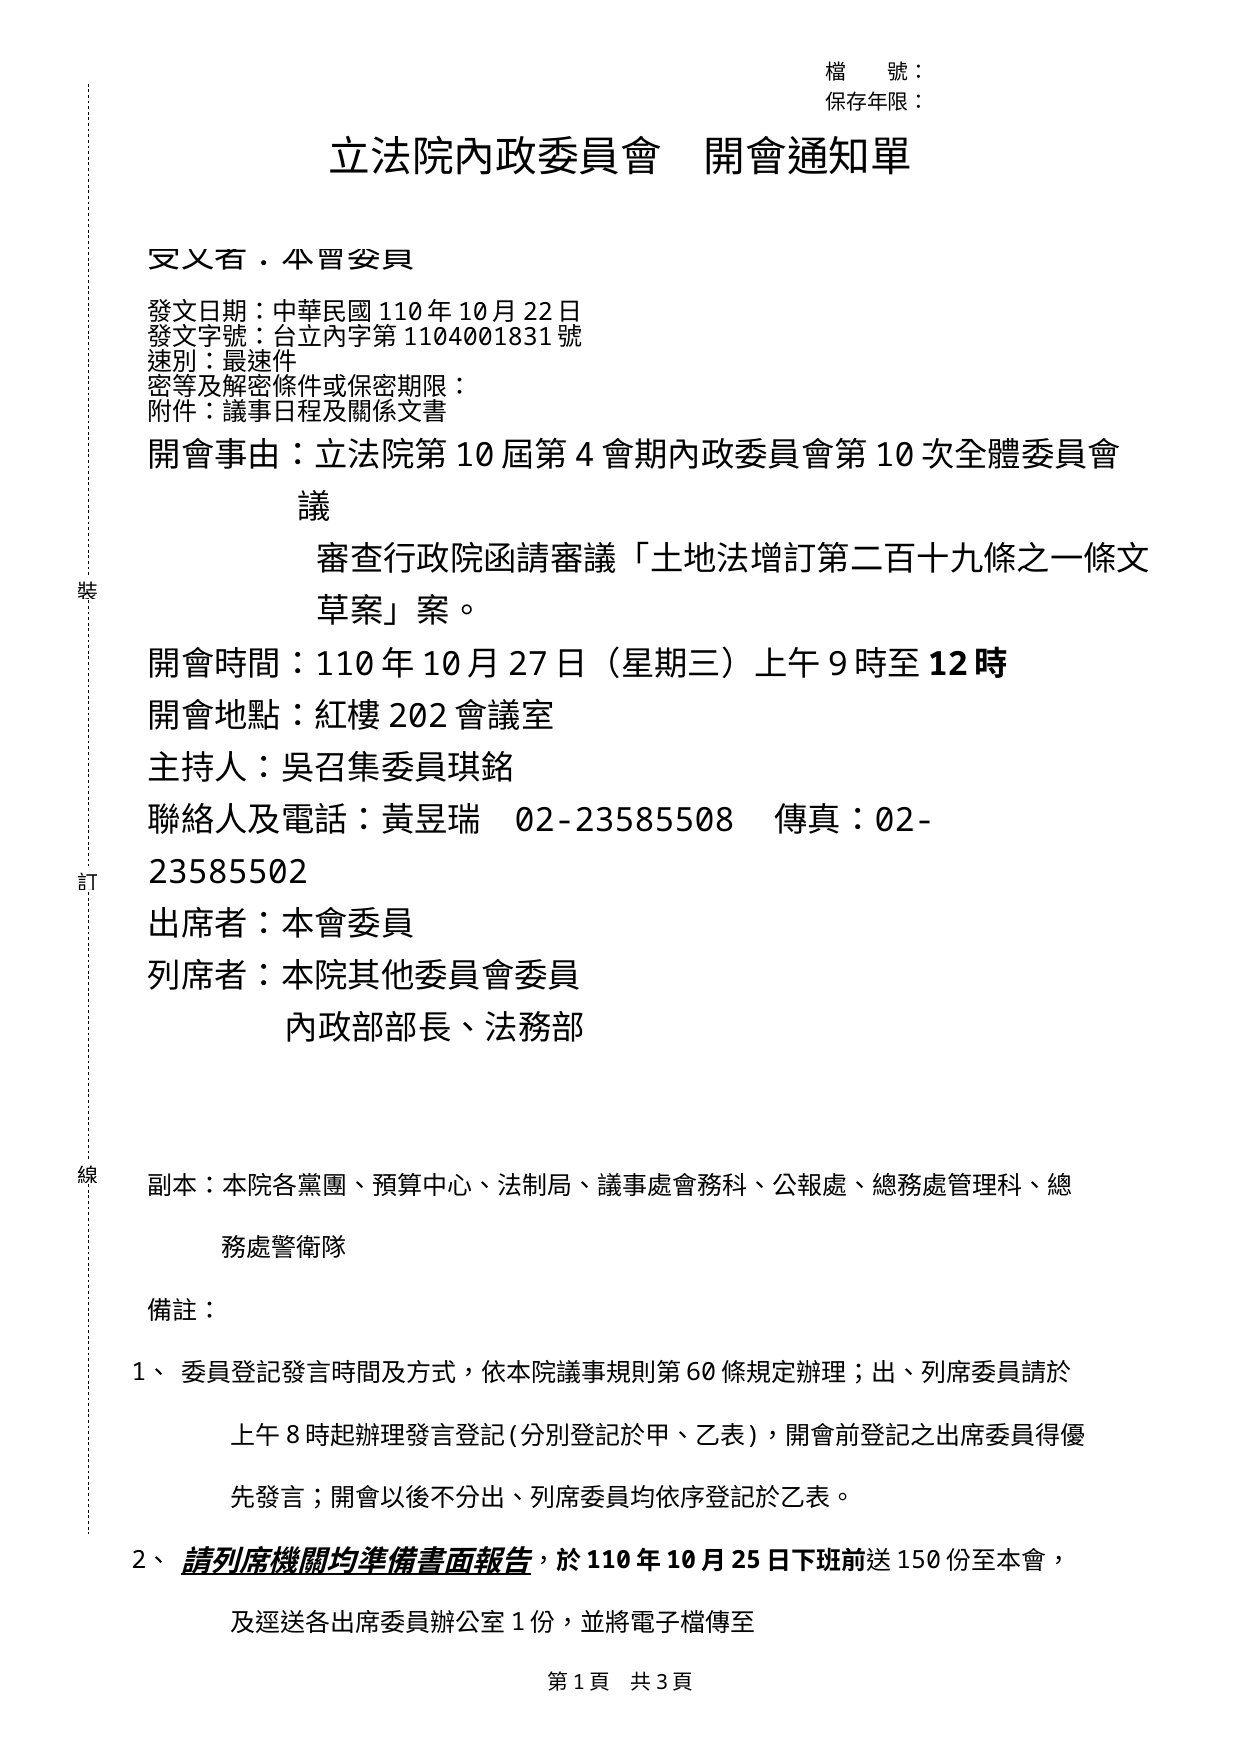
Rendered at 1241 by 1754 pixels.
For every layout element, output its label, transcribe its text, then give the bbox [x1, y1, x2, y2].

title [810, 48, 1085, 135]
text 發文日期：中華民國110年10月22日 [148, 300, 1092, 325]
text 主持人：吳召集委員琪銘 [148, 737, 1092, 789]
text 保存年限： [825, 86, 1070, 116]
text 聯絡人及電話：黃昱瑞 02-23585508 傳真：02-23585502 [148, 789, 1092, 894]
text 檔 號： [825, 55, 1070, 86]
text 副本：本院各黨團、預算中心、法制局、議事處會務科、公報處、總務處管理科、總務處警衛隊 [148, 1142, 1092, 1267]
text 內政部部長、法務部 [264, 998, 1092, 1050]
text 審查行政院函請審議「土地法增訂第二百十九條之一條文草案」案。 [316, 529, 1152, 633]
text 開會事由：立法院第10屆第4會期內政委員會第10次全體委員會議 [148, 425, 1152, 529]
text 附件：議事日程及關係文書 [148, 400, 1092, 425]
list 委員登記發言時間及方式，依本院議事規則第60條規定辦理；出、列席委員請於上午8時起辦理發言登記(分別登記於甲、乙表)，開會前登記之出席委員得優先發言；開會以後不分出、列席委員均依序登記於乙表。 [131, 1329, 1092, 1517]
text 受文者：本會委員 [148, 237, 1092, 275]
list 請列席機關均準備書面報告，於110年10月25日下班前送150份至本會，及逕送各出席委員辦公室1份，並將電子檔傳至 [131, 1517, 1092, 1642]
text 列席者：本院其他委員會委員 [148, 946, 1092, 998]
text 出席者：本會委員 [148, 894, 1092, 946]
text 速別：最速件 [148, 350, 1092, 375]
text 開會地點：紅樓202會議室 [148, 685, 1092, 737]
title 立法院內政委員會 開會通知單 [148, 142, 1092, 217]
text 密等及解密條件或保密期限： [148, 375, 1092, 400]
text 備註： [148, 1267, 1092, 1329]
text 發文字號：台立內字第1104001831號 [148, 325, 1092, 350]
text 開會時間：110年10月27日（星期三）上午9時至12時 [148, 633, 1092, 685]
